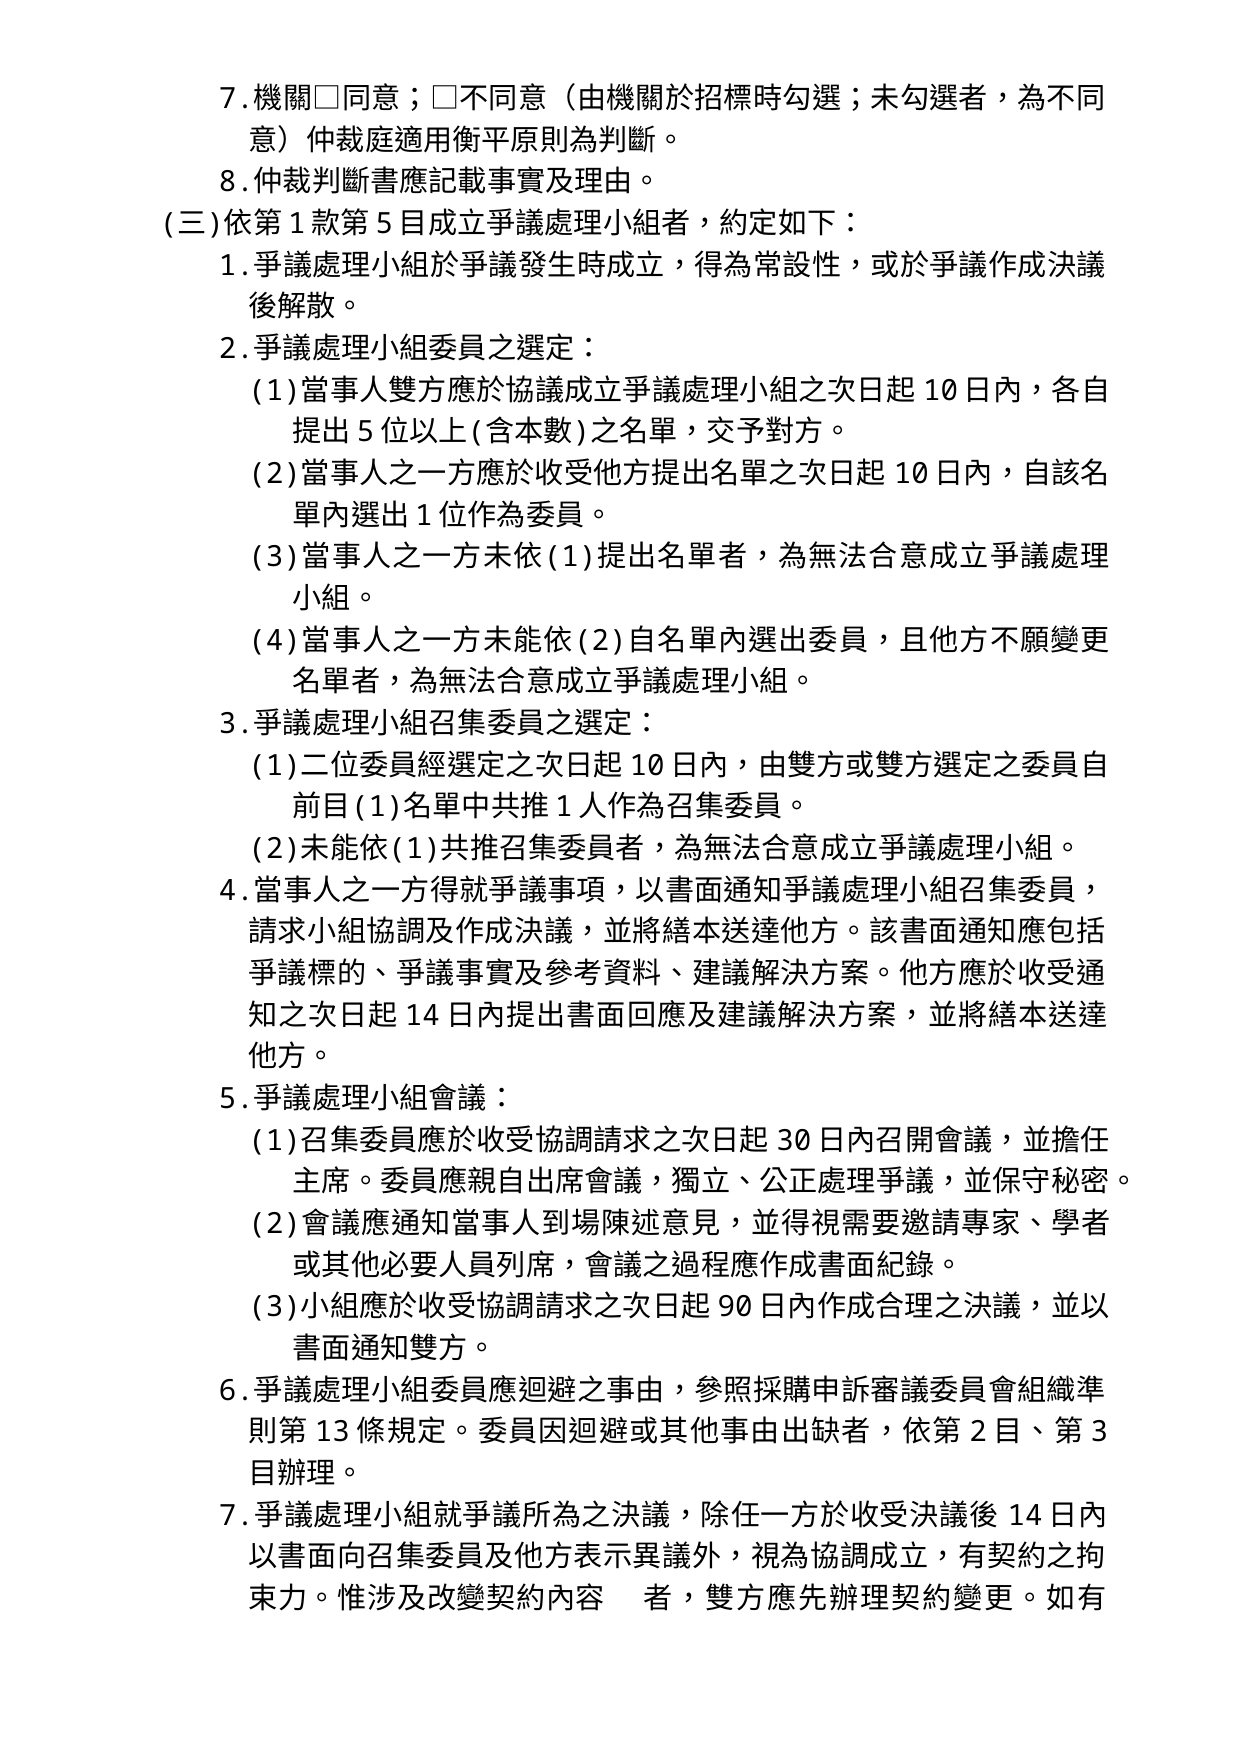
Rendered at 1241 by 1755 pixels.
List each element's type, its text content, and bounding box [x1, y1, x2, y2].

text 7.機關□同意；□不同意（由機關於招標時勾選；未勾選者，為不同意）仲裁庭適用衡平原則為判斷。 [218, 75, 1108, 158]
text (2)未能依(1)共推召集委員者，為無法合意成立爭議處理小組。 [248, 825, 1110, 867]
text (3)小組應於收受協調請求之次日起90日內作成合理之決議，並以書面通知雙方。 [248, 1283, 1110, 1367]
text (4)當事人之一方未能依(2)自名單內選出委員，且他方不願變更名單者，為無法合意成立爭議處理小組。 [248, 617, 1110, 700]
text (三)依第1款第5目成立爭議處理小組者，約定如下： [159, 200, 1110, 242]
text (2)會議應通知當事人到場陳述意見，並得視需要邀請專家、學者或其他必要人員列席，會議之過程應作成書面紀錄。 [248, 1200, 1110, 1283]
text 8.仲裁判斷書應記載事實及理由。 [218, 158, 1108, 200]
text (3)當事人之一方未依(1)提出名單者，為無法合意成立爭議處理小組。 [248, 533, 1110, 617]
text 2.爭議處理小組委員之選定： [218, 325, 1108, 367]
text 6.爭議處理小組委員應迴避之事由，參照採購申訴審議委員會組織準則第13條規定。委員因迴避或其他事由出缺者，依第2目、第3目辦理。 [218, 1367, 1108, 1492]
text (1)二位委員經選定之次日起10日內，由雙方或雙方選定之委員自前目(1)名單中共推1人作為召集委員。 [248, 742, 1110, 825]
text 1.爭議處理小組於爭議發生時成立，得為常設性，或於爭議作成決議後解散。 [218, 242, 1108, 325]
text (2)當事人之一方應於收受他方提出名單之次日起10日內，自該名單內選出1位作為委員。 [248, 450, 1110, 533]
text (1)當事人雙方應於協議成立爭議處理小組之次日起10日內，各自提出5位以上(含本數)之名單，交予對方。 [248, 367, 1110, 450]
text (1)召集委員應於收受協調請求之次日起30日內召開會議，並擔任主席。委員應親自出席會議，獨立、公正處理爭議，並保守秘密。 [248, 1117, 1110, 1200]
text 4.當事人之一方得就爭議事項，以書面通知爭議處理小組召集委員，請求小組協調及作成決議，並將繕本送達他方。該書面通知應包括爭議標的、爭議事實及參考資料、建議解決方案。他方應於收受通知之次日起14日內提出書面回應及建議解決方案，並將繕本送達他方。 [218, 867, 1108, 1075]
text 5.爭議處理小組會議： [218, 1075, 1108, 1117]
text 7.爭議處理小組就爭議所為之決議，除任一方於收受決議後14日內以書面向召集委員及他方表示異議外，視為協調成立，有契約之拘束力。惟涉及改變契約內容者，雙方應先辦理契約變更。如有 [218, 1492, 1108, 1617]
text 3.爭議處理小組召集委員之選定： [218, 700, 1108, 742]
